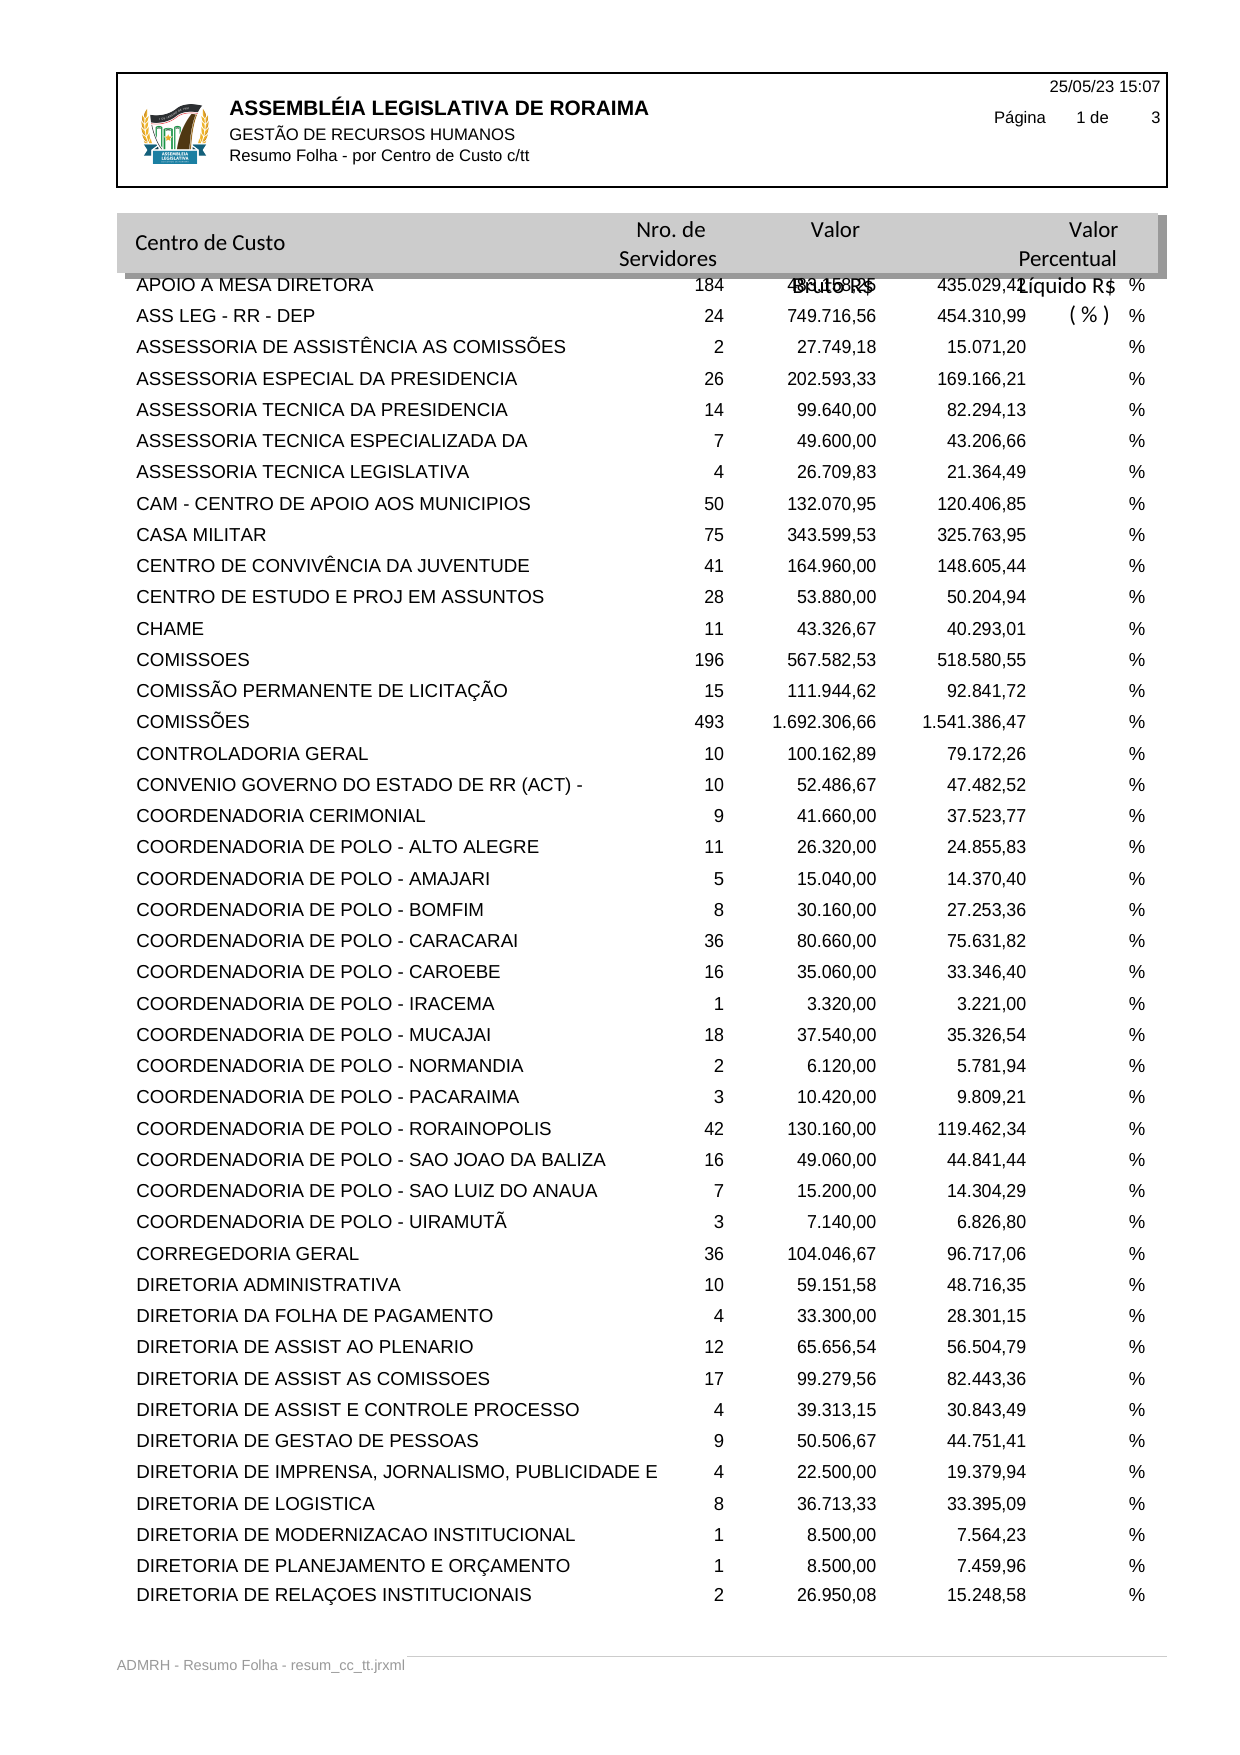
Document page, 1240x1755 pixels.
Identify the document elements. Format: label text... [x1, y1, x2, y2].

table_cell 15.248,58 [896, 1582, 1077, 1608]
table_cell COORDENADORIA DE POLO - SAO JOAO DA BALIZA [131, 1144, 675, 1175]
table_cell 16 [675, 957, 745, 988]
table_cell 27.253,36 [896, 894, 1077, 925]
table_cell 567.582,53 [745, 644, 896, 675]
table_cell 148.605,44 [896, 551, 1077, 582]
table_cell 26.950,08 [745, 1582, 896, 1608]
table_cell 130.160,00 [745, 1113, 896, 1144]
table_cell DIRETORIA DE GESTAO DE PESSOAS [131, 1425, 675, 1457]
table_cell 36 [675, 925, 745, 957]
table_cell % [1077, 1019, 1149, 1050]
table_cell % [1077, 1082, 1149, 1113]
table_cell COORDENADORIA DE POLO - IRACEMA [131, 988, 675, 1019]
table_cell 40.293,01 [896, 613, 1077, 644]
table_cell 96.717,06 [896, 1238, 1077, 1269]
table_cell 7 [675, 426, 745, 457]
table_cell 37.540,00 [745, 1019, 896, 1050]
table_cell 7 [675, 1175, 745, 1207]
table_cell 9 [675, 800, 745, 832]
table_cell CORREGEDORIA GERAL [131, 1238, 675, 1269]
table_cell 7.564,23 [896, 1519, 1077, 1550]
table_cell % [1077, 1113, 1149, 1144]
table_cell 196 [675, 644, 745, 675]
table_cell 164.960,00 [745, 551, 896, 582]
table_cell 24.855,83 [896, 832, 1077, 863]
table_cell CASA MILITAR [131, 519, 675, 551]
table_cell % [1077, 457, 1149, 488]
table_cell 2 [675, 332, 745, 363]
table_cell % [1077, 675, 1149, 707]
table_cell 75 [675, 519, 745, 551]
table_cell 28.301,15 [896, 1300, 1077, 1332]
table_cell 22.500,00 [745, 1457, 896, 1488]
table_cell 15.040,00 [745, 863, 896, 894]
table_cell 104.046,67 [745, 1238, 896, 1269]
table_header 184 [675, 279, 745, 301]
table_cell 3 [675, 1082, 745, 1113]
table_cell % [1077, 301, 1149, 332]
table_cell 18 [675, 1019, 745, 1050]
table_cell COORDENADORIA DE POLO - PACARAIMA [131, 1082, 675, 1113]
table_cell 28 [675, 582, 745, 613]
table_cell 53.880,00 [745, 582, 896, 613]
table_cell 17 [675, 1363, 745, 1394]
table_cell 202.593,33 [745, 363, 896, 394]
table_cell ASSESSORIA TECNICA ESPECIALIZADA DA [131, 426, 675, 457]
table_cell 5 [675, 863, 745, 894]
table_cell 24 [675, 301, 745, 332]
table_cell 6.826,80 [896, 1207, 1077, 1238]
table_header 435.029,42 [896, 279, 1077, 301]
table_cell COORDENADORIA DE POLO - AMAJARI [131, 863, 675, 894]
table_cell 749.716,56 [745, 301, 896, 332]
table_header 483.158,25 [745, 279, 896, 301]
table_cell DIRETORIA DE RELAÇOES INSTITUCIONAIS [131, 1582, 675, 1608]
table_cell COORDENADORIA DE POLO - ALTO ALEGRE [131, 832, 675, 863]
table_cell 39.313,15 [745, 1394, 896, 1425]
table_cell COORDENADORIA DE POLO - NORMANDIA [131, 1050, 675, 1082]
table_cell 41 [675, 551, 745, 582]
table_cell 4 [675, 1300, 745, 1332]
table_cell 16 [675, 1144, 745, 1175]
table_cell COMISSÕES [131, 707, 675, 738]
table_cell 43.326,67 [745, 613, 896, 644]
table_cell CENTRO DE ESTUDO E PROJ EM ASSUNTOS [131, 582, 675, 613]
table_cell CAM - CENTRO DE APOIO AOS MUNICIPIOS [131, 488, 675, 519]
table_cell 50.506,67 [745, 1425, 896, 1457]
table_cell % [1077, 800, 1149, 832]
table_cell 8.500,00 [745, 1550, 896, 1582]
table_cell % [1077, 925, 1149, 957]
table_cell 15.200,00 [745, 1175, 896, 1207]
table_cell DIRETORIA DE LOGISTICA [131, 1488, 675, 1519]
table_cell 79.172,26 [896, 738, 1077, 769]
table_cell COORDENADORIA DE POLO - UIRAMUTÃ [131, 1207, 675, 1238]
table_cell 2 [675, 1050, 745, 1082]
table_cell 15 [675, 675, 745, 707]
table_cell 44.751,41 [896, 1425, 1077, 1457]
table_cell 493 [675, 707, 745, 738]
table_cell % [1077, 1175, 1149, 1207]
table_cell 11 [675, 613, 745, 644]
table_cell 19.379,94 [896, 1457, 1077, 1488]
table_cell 3 [675, 1207, 745, 1238]
table_cell COORDENADORIA DE POLO - CARACARAI [131, 925, 675, 957]
table_cell 14 [675, 394, 745, 426]
table_cell % [1077, 363, 1149, 394]
table_cell % [1077, 1582, 1149, 1608]
table_cell 325.763,95 [896, 519, 1077, 551]
table_cell % [1077, 644, 1149, 675]
table_cell 8.500,00 [745, 1519, 896, 1550]
table_cell 14.370,40 [896, 863, 1077, 894]
table_cell 343.599,53 [745, 519, 896, 551]
table_cell 75.631,82 [896, 925, 1077, 957]
table_cell ASSESSORIA ESPECIAL DA PRESIDENCIA [131, 363, 675, 394]
table_cell % [1077, 1394, 1149, 1425]
table_cell 4 [675, 1457, 745, 1488]
table_cell 82.443,36 [896, 1363, 1077, 1394]
table_cell 10 [675, 769, 745, 800]
table_cell % [1077, 1207, 1149, 1238]
table_cell DIRETORIA DE ASSIST AS COMISSOES [131, 1363, 675, 1394]
table_cell 169.166,21 [896, 363, 1077, 394]
table_cell 3.221,00 [896, 988, 1077, 1019]
table_cell % [1077, 738, 1149, 769]
table_cell 48.716,35 [896, 1269, 1077, 1300]
table_cell 36.713,33 [745, 1488, 896, 1519]
table_cell DIRETORIA DE MODERNIZACAO INSTITUCIONAL [131, 1519, 675, 1550]
table_cell 10 [675, 738, 745, 769]
table_cell 27.749,18 [745, 332, 896, 363]
table_cell 49.060,00 [745, 1144, 896, 1175]
table_cell 82.294,13 [896, 394, 1077, 426]
table_cell % [1077, 832, 1149, 863]
table_cell 111.944,62 [745, 675, 896, 707]
table_cell 5.781,94 [896, 1050, 1077, 1082]
table_cell % [1077, 1457, 1149, 1488]
table_cell 50 [675, 488, 745, 519]
table_cell % [1077, 1363, 1149, 1394]
table_cell 35.326,54 [896, 1019, 1077, 1050]
table_cell 9.809,21 [896, 1082, 1077, 1113]
table_cell DIRETORIA DA FOLHA DE PAGAMENTO [131, 1300, 675, 1332]
table_cell COORDENADORIA DE POLO - MUCAJAI [131, 1019, 675, 1050]
table_cell 12 [675, 1332, 745, 1363]
table_cell 119.462,34 [896, 1113, 1077, 1144]
table_cell 99.279,56 [745, 1363, 896, 1394]
table_cell 52.486,67 [745, 769, 896, 800]
table_cell 21.364,49 [896, 457, 1077, 488]
table_cell 100.162,89 [745, 738, 896, 769]
table_cell 30.160,00 [745, 894, 896, 925]
table_cell CHAME [131, 613, 675, 644]
table_cell 26 [675, 363, 745, 394]
table_cell CONTROLADORIA GERAL [131, 738, 675, 769]
table_cell % [1077, 519, 1149, 551]
table_cell 518.580,55 [896, 644, 1077, 675]
table_cell 10.420,00 [745, 1082, 896, 1113]
table_cell % [1077, 332, 1149, 363]
table_cell 56.504,79 [896, 1332, 1077, 1363]
table_cell 1 [675, 1550, 745, 1582]
table_cell DIRETORIA DE PLANEJAMENTO E ORÇAMENTO [131, 1550, 675, 1582]
table_cell 33.300,00 [745, 1300, 896, 1332]
table_cell 1.692.306,66 [745, 707, 896, 738]
table_cell 4 [675, 457, 745, 488]
table_cell % [1077, 863, 1149, 894]
table_cell 1 [675, 1519, 745, 1550]
table_cell COORDENADORIA DE POLO - RORAINOPOLIS [131, 1113, 675, 1144]
table_cell % [1077, 1488, 1149, 1519]
table_cell 80.660,00 [745, 925, 896, 957]
table_header APOIO A MESA DIRETORA [131, 279, 675, 301]
table_cell 3.320,00 [745, 988, 896, 1019]
table_cell 65.656,54 [745, 1332, 896, 1363]
table_cell ASS LEG - RR - DEP [131, 301, 675, 332]
table_cell 1 [675, 988, 745, 1019]
table_cell 92.841,72 [896, 675, 1077, 707]
table_cell 50.204,94 [896, 582, 1077, 613]
table_cell % [1077, 894, 1149, 925]
table_cell 6.120,00 [745, 1050, 896, 1082]
table_cell COORDENADORIA DE POLO - SAO LUIZ DO ANAUA [131, 1175, 675, 1207]
table_cell 44.841,44 [896, 1144, 1077, 1175]
table_cell 2 [675, 1582, 745, 1608]
table_cell 33.346,40 [896, 957, 1077, 988]
table_cell % [1077, 1550, 1149, 1582]
table_cell % [1077, 707, 1149, 738]
table_cell ASSESSORIA TECNICA DA PRESIDENCIA [131, 394, 675, 426]
table_cell % [1077, 1332, 1149, 1363]
table_cell 14.304,29 [896, 1175, 1077, 1207]
table_cell % [1077, 769, 1149, 800]
table_cell ASSESSORIA TECNICA LEGISLATIVA [131, 457, 675, 488]
table_cell 1.541.386,47 [896, 707, 1077, 738]
table_cell ASSESSORIA DE ASSISTÊNCIA AS COMISSÕES [131, 332, 675, 363]
table_cell 4 [675, 1394, 745, 1425]
table_cell 8 [675, 894, 745, 925]
table_cell % [1077, 1050, 1149, 1082]
table_cell 99.640,00 [745, 394, 896, 426]
table_cell 35.060,00 [745, 957, 896, 988]
table_cell % [1077, 1519, 1149, 1550]
table_cell % [1077, 488, 1149, 519]
table_cell 26.320,00 [745, 832, 896, 863]
table_cell 10 [675, 1269, 745, 1300]
table_cell COORDENADORIA DE POLO - CAROEBE [131, 957, 675, 988]
table_cell 30.843,49 [896, 1394, 1077, 1425]
table_cell % [1077, 1144, 1149, 1175]
table_cell COORDENADORIA CERIMONIAL [131, 800, 675, 832]
table_cell % [1077, 1300, 1149, 1332]
table_cell DIRETORIA ADMINISTRATIVA [131, 1269, 675, 1300]
table_cell 42 [675, 1113, 745, 1144]
table_cell 454.310,99 [896, 301, 1077, 332]
table_cell 26.709,83 [745, 457, 896, 488]
table_cell % [1077, 1238, 1149, 1269]
table_cell 7.459,96 [896, 1550, 1077, 1582]
table_cell DIRETORIA DE ASSIST AO PLENARIO [131, 1332, 675, 1363]
table_cell COMISSÃO PERMANENTE DE LICITAÇÃO [131, 675, 675, 707]
table_cell 36 [675, 1238, 745, 1269]
table_cell CENTRO DE CONVIVÊNCIA DA JUVENTUDE [131, 551, 675, 582]
table_cell 15.071,20 [896, 332, 1077, 363]
table_cell 132.070,95 [745, 488, 896, 519]
table_cell % [1077, 582, 1149, 613]
table_cell 47.482,52 [896, 769, 1077, 800]
table_cell 8 [675, 1488, 745, 1519]
table_cell COMISSOES [131, 644, 675, 675]
table_cell 7.140,00 [745, 1207, 896, 1238]
table_cell CONVENIO GOVERNO DO ESTADO DE RR (ACT) - [131, 769, 675, 800]
table_cell % [1077, 1425, 1149, 1457]
table_cell 11 [675, 832, 745, 863]
table_header % [1077, 279, 1149, 301]
table_cell % [1077, 957, 1149, 988]
table_cell 41.660,00 [745, 800, 896, 832]
table_cell COORDENADORIA DE POLO - BOMFIM [131, 894, 675, 925]
table_cell 59.151,58 [745, 1269, 896, 1300]
table_cell 49.600,00 [745, 426, 896, 457]
table_cell % [1077, 426, 1149, 457]
table_cell DIRETORIA DE IMPRENSA, JORNALISMO, PUBLICIDADE E [131, 1457, 675, 1488]
table_cell 33.395,09 [896, 1488, 1077, 1519]
table_cell % [1077, 394, 1149, 426]
table_cell 120.406,85 [896, 488, 1077, 519]
table_cell % [1077, 613, 1149, 644]
table_cell 37.523,77 [896, 800, 1077, 832]
table_cell % [1077, 1269, 1149, 1300]
table_cell 9 [675, 1425, 745, 1457]
table_cell DIRETORIA DE ASSIST E CONTROLE PROCESSO [131, 1394, 675, 1425]
table_cell % [1077, 551, 1149, 582]
table_cell % [1077, 988, 1149, 1019]
table_cell 43.206,66 [896, 426, 1077, 457]
